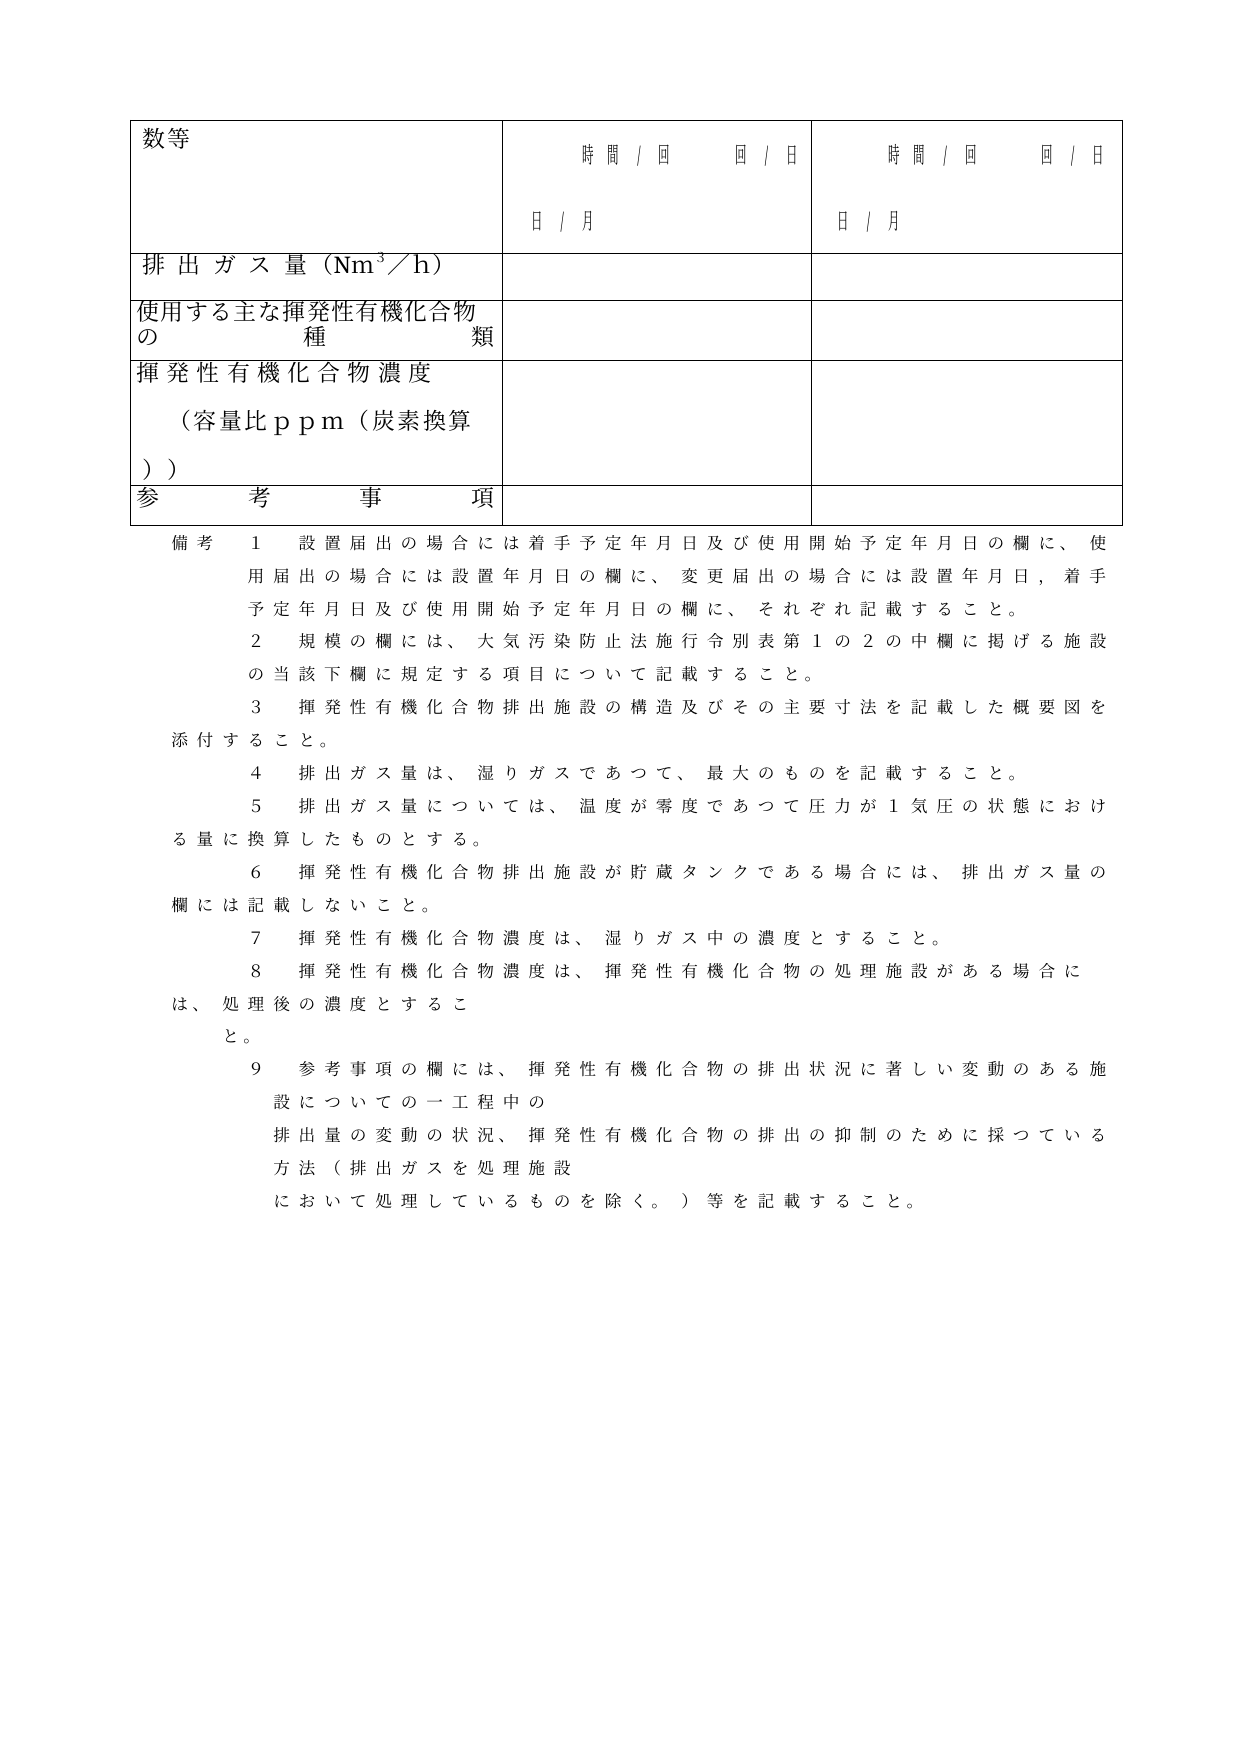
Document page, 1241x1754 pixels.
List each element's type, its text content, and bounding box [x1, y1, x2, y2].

table_cell [812, 301, 1122, 360]
table_cell 使 用 す る 主 な 揮 発 性 有 機 化 合 物 の 種 類 [131, 301, 502, 360]
text 備考 １ 設置届出の場合には着手予定年月日及び使用開始予定年月日の欄に、使用届出の場合には設置年月日の欄に、変更届出の場合には設置年月日，着手予定年月日及び使用開始予定年月日の欄に、それぞれ記載すること。 [164, 526, 1111, 624]
text と。 [164, 1019, 1111, 1052]
table_cell [503, 486, 811, 524]
text において処理しているものを除く。）等を記載すること。 [164, 1184, 1111, 1217]
text ５ 排出ガス量については、温度が零度であつて圧力が１気圧の状態における量に換算したものとする。 [164, 789, 1111, 855]
text ９ 参考事項の欄には、揮発性有機化合物の排出状況に著しい変動のある施設についての一工程中の [164, 1052, 1111, 1118]
text 排出量の変動の状況、揮発性有機化合物の排出の抑制のために採つている方法（排出ガスを処理施設 [164, 1118, 1111, 1184]
table_cell 時間/回 回/日 日/月 [503, 121, 811, 252]
table_cell [503, 361, 811, 485]
text ６ 揮発性有機化合物排出施設が貯蔵タンクである場合には、排出ガス量の欄には記載しないこと。 [164, 855, 1111, 921]
text ３ 揮発性有機化合物排出施設の構造及びその主要寸法を記載した概要図を添付すること。 [164, 690, 1111, 756]
text ７ 揮発性有機化合物濃度は、湿りガス中の濃度とすること。 [164, 921, 1111, 953]
table_cell 参 考 事 項 [131, 486, 502, 524]
table_cell 揮 発 性 有 機 化 合 物 濃 度 （容量比ｐｐｍ（炭素換算）） [131, 361, 502, 485]
table_cell [812, 486, 1122, 524]
table_cell 時間/回 回/日 日/月 [812, 121, 1122, 252]
table_cell 数等 [131, 121, 502, 252]
text ４ 排出ガス量は、湿りガスであつて、最大のものを記載すること。 [164, 756, 1111, 789]
table_cell [812, 361, 1122, 485]
table_cell [503, 254, 811, 299]
text ８ 揮発性有機化合物濃度は、揮発性有機化合物の処理施設がある場合には、処理後の濃度とするこ [164, 953, 1111, 1019]
text ２ 規模の欄には、大気汚染防止法施行令別表第１の２の中欄に掲げる施設の当該下欄に規定する項目について記載すること。 [164, 624, 1111, 690]
table_cell [812, 254, 1122, 299]
table_cell [503, 301, 811, 360]
table_cell 排 出 ガ ス 量 （Nｍ３／ｈ） [131, 254, 502, 299]
